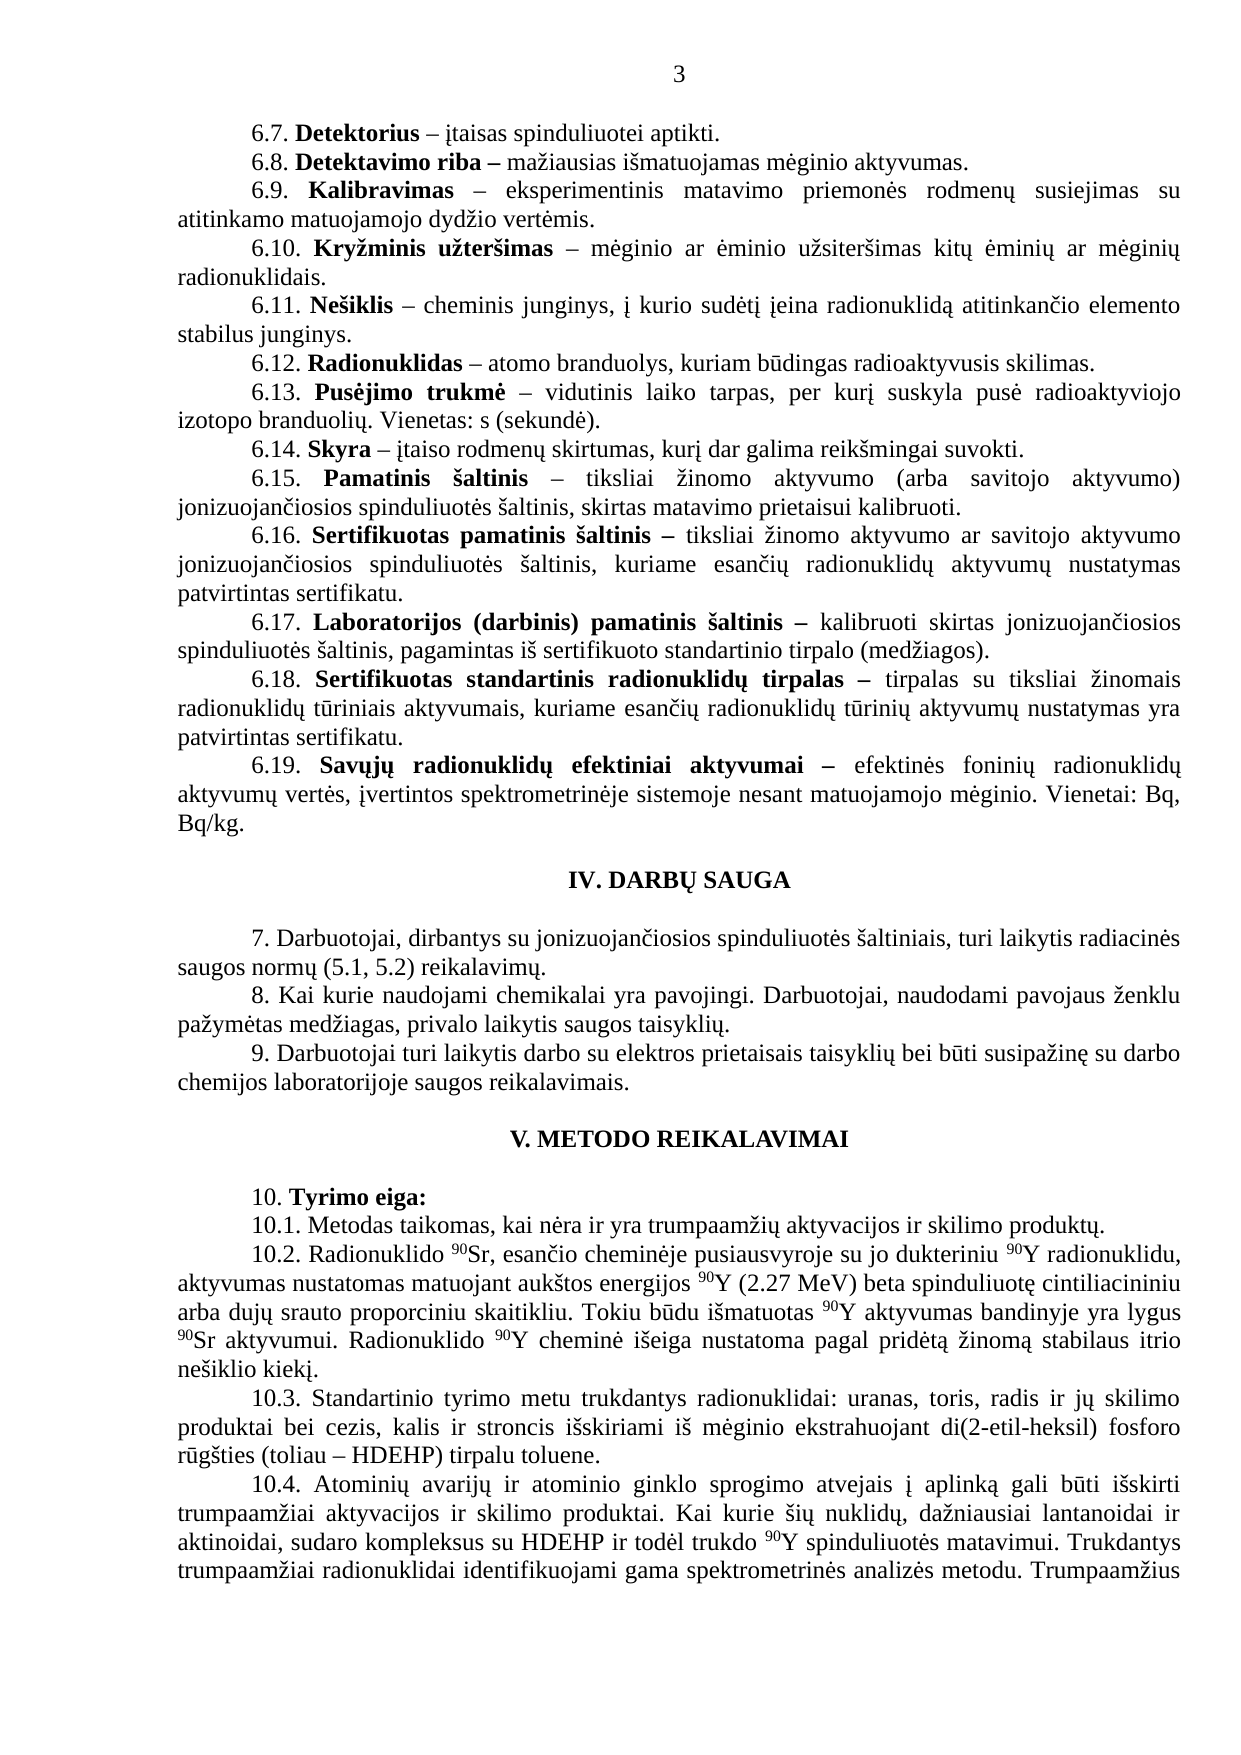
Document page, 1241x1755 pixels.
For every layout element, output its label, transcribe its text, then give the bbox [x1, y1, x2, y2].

text 10.1. Metodas taikomas, kai nėra ir yra trumpaamžių aktyvacijos ir skilimo produktų. [177, 1211, 1181, 1239]
text 10. Tyrimo eiga: [177, 1182, 1181, 1211]
text 6.15. Pamatinis šaltinis – tiksliai žinomo aktyvumo (arba savitojo aktyvumo) jonizuojančiosios spinduliuotės šaltinis, skirtas matavimo prietaisui kalibruoti. [177, 463, 1181, 521]
text 6.13. Pusėjimo trukmė – vidutinis laiko tarpas, per kurį suskyla pusė radioaktyviojo izotopo branduolių. Vienetas: s (sekundė). [177, 377, 1181, 434]
text 6.9. Kalibravimas – eksperimentinis matavimo priemonės rodmenų susiejimas su atitinkamo matuojamojo dydžio vertėmis. [177, 176, 1181, 233]
text 8. Kai kurie naudojami chemikalai yra pavojingi. Darbuotojai, naudodami pavojaus ženklu pažymėtas medžiagas, privalo laikytis saugos taisyklių. [177, 981, 1181, 1038]
text V. METODO REIKALAVIMAI [177, 1124, 1181, 1153]
text 10.4. Atominių avarijų ir atominio ginklo sprogimo atvejais į aplinką gali būti išskirti trumpaamžiai aktyvacijos ir skilimo produktai. Kai kurie šių nuklidų, dažniausiai lantanoidai ir aktinoidai, sudaro kompleksus su HDEHP ir todėl trukdo 90Y spinduliuotės matavimui. Trukdantys trumpaamžiai radionuklidai identifikuojami gama spektrometrinės analizės metodu. Trumpaamžius [177, 1469, 1181, 1584]
text 7. Darbuotojai, dirbantys su jonizuojančiosios spinduliuotės šaltiniais, turi laikytis radiacinės saugos normų (5.1, 5.2) reikalavimų. [177, 923, 1181, 981]
text 6.12. Radionuklidas – atomo branduolys, kuriam būdingas radioaktyvusis skilimas. [177, 348, 1181, 377]
text 6.16. Sertifikuotas pamatinis šaltinis – tiksliai žinomo aktyvumo ar savitojo aktyvumo jonizuojančiosios spinduliuotės šaltinis, kuriame esančių radionuklidų aktyvumų nustatymas patvirtintas sertifikatu. [177, 521, 1181, 607]
text 6.10. Kryžminis užteršimas – mėginio ar ėminio užsiteršimas kitų ėminių ar mėginių radionuklidais. [177, 233, 1181, 291]
text 10.2. Radionuklido 90Sr, esančio cheminėje pusiausvyroje su jo dukteriniu 90Y radionuklidu, aktyvumas nustatomas matuojant aukštos energijos 90Y (2.27 MeV) beta spinduliuotę cintiliacininiu arba dujų srauto proporciniu skaitikliu. Tokiu būdu išmatuotas 90Y aktyvumas bandinyje yra lygus 90Sr aktyvumui. Radionuklido 90Y cheminė išeiga nustatoma pagal pridėtą žinomą stabilaus itrio nešiklio kiekį. [177, 1239, 1181, 1383]
text 6.17. Laboratorijos (darbinis) pamatinis šaltinis – kalibruoti skirtas jonizuojančiosios spinduliuotės šaltinis, pagamintas iš sertifikuoto standartinio tirpalo (medžiagos). [177, 607, 1181, 664]
text 9. Darbuotojai turi laikytis darbo su elektros prietaisais taisyklių bei būti susipažinę su darbo chemijos laboratorijoje saugos reikalavimais. [177, 1038, 1181, 1096]
text 6.18. Sertifikuotas standartinis radionuklidų tirpalas – tirpalas su tiksliai žinomais radionuklidų tūriniais aktyvumais, kuriame esančių radionuklidų tūrinių aktyvumų nustatymas yra patvirtintas sertifikatu. [177, 664, 1181, 751]
text 6.8. Detektavimo riba – mažiausias išmatuojamas mėginio aktyvumas. [177, 147, 1181, 176]
text 6.19. Savųjų radionuklidų efektiniai aktyvumai – efektinės foninių radionuklidų aktyvumų vertės, įvertintos spektrometrinėje sistemoje nesant matuojamojo mėginio. Vienetai: Bq, Bq/kg. [177, 751, 1181, 837]
text 6.14. Skyra – įtaiso rodmenų skirtumas, kurį dar galima reikšmingai suvokti. [177, 434, 1181, 463]
text IV. DARBŲ SAUGA [177, 866, 1181, 894]
text 10.3. Standartinio tyrimo metu trukdantys radionuklidai: uranas, toris, radis ir jų skilimo produktai bei cezis, kalis ir stroncis išskiriami iš mėginio ekstrahuojant di(2-etil-heksil) fosforo rūgšties (toliau – HDEHP) tirpalu toluene. [177, 1383, 1181, 1469]
text 6.7. Detektorius – įtaisas spinduliuotei aptikti. [177, 118, 1181, 147]
text 6.11. Nešiklis – cheminis junginys, į kurio sudėtį įeina radionuklidą atitinkančio elemento stabilus junginys. [177, 291, 1181, 348]
